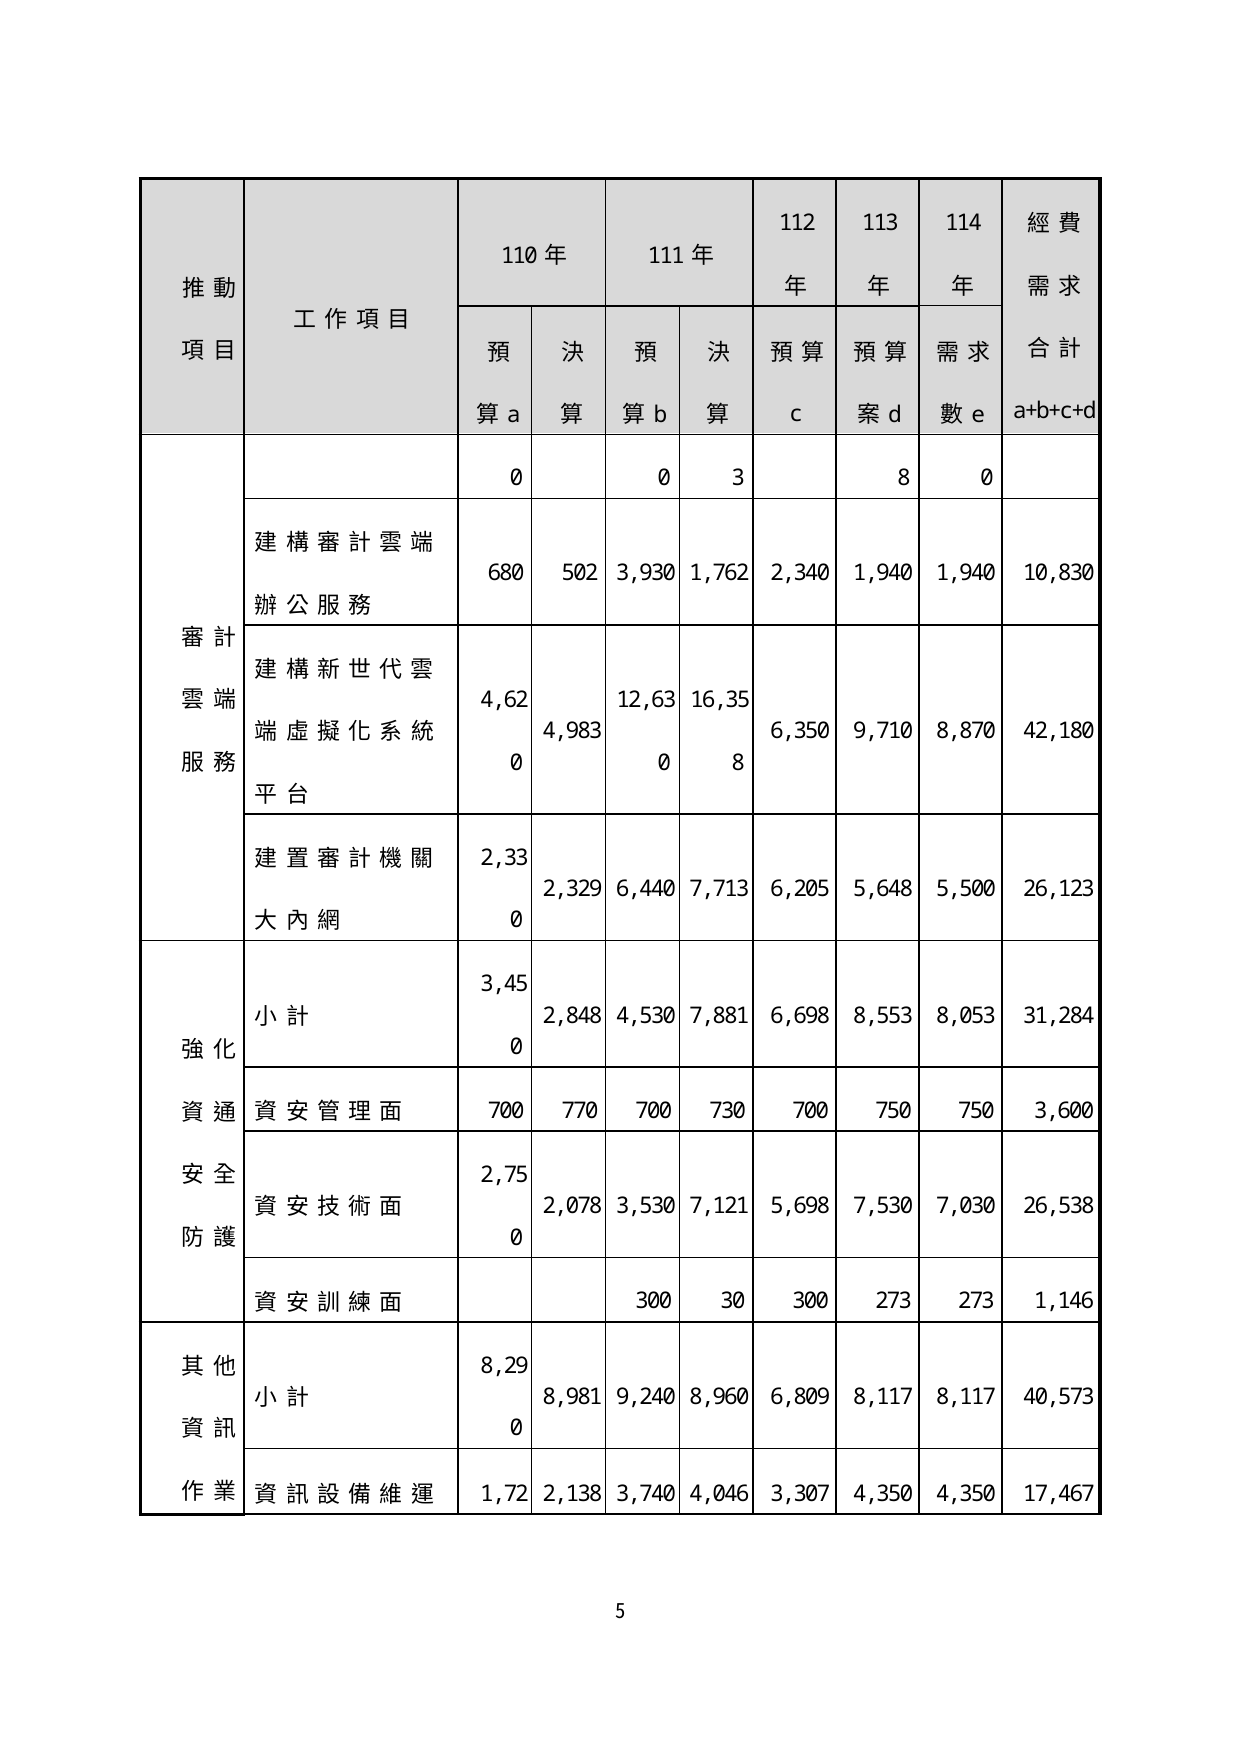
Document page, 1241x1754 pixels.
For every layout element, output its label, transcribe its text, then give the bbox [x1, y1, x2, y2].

table_cell 4,983 [532, 626, 605, 813]
table_cell 9,710 [837, 626, 918, 813]
table_cell [459, 1258, 531, 1321]
table_cell 300 [606, 1258, 679, 1321]
table_cell 3,740 [606, 1449, 679, 1513]
table_cell 4,350 [837, 1449, 918, 1513]
table_cell 26,123 [1003, 815, 1098, 940]
table_cell 需求數e [920, 306, 1001, 433]
table_cell 3,307 [754, 1449, 835, 1513]
table_cell 2,138 [532, 1449, 605, 1513]
table_cell 4,046 [680, 1449, 752, 1513]
table_cell 7,713 [680, 815, 752, 940]
table_header 110年 [459, 180, 605, 305]
table_cell [245, 435, 457, 497]
table_cell 預算c [754, 307, 835, 433]
table_cell 700 [459, 1068, 531, 1130]
table_cell 4,530 [606, 941, 679, 1066]
table_cell 預算a [459, 307, 531, 433]
table_cell [532, 1258, 605, 1321]
table_cell 0 [459, 435, 531, 497]
table_header 工作項目 [245, 180, 457, 433]
table_cell 8,553 [837, 941, 918, 1066]
table_cell 8 [837, 435, 918, 497]
table_cell 資安技術面 [245, 1132, 457, 1257]
table_cell 決算 [532, 307, 605, 433]
table_cell 強化資通安全防護 [142, 941, 243, 1321]
table_cell 8,290 [459, 1323, 531, 1447]
table_cell 建構新世代雲端虛擬化系統平台 [245, 626, 457, 813]
table_cell 資安管理面 [245, 1068, 457, 1130]
table_cell 8,053 [920, 941, 1001, 1066]
table_cell 30 [680, 1258, 752, 1321]
table_cell 10,830 [1003, 499, 1098, 624]
table_cell 770 [532, 1068, 605, 1130]
table_cell 7,030 [920, 1132, 1001, 1257]
table_cell 8,117 [920, 1323, 1001, 1447]
table_cell 建構審計雲端辦公服務 [245, 499, 457, 624]
table_cell 3 [680, 435, 752, 497]
table_cell 1,940 [837, 499, 918, 624]
table_cell 8,960 [680, 1323, 752, 1447]
table_cell 17,467 [1003, 1449, 1098, 1513]
table_cell 26,538 [1003, 1132, 1098, 1257]
table_cell 8,981 [532, 1323, 605, 1447]
table_cell 審計雲端服務 [142, 435, 243, 940]
table_cell 7,121 [680, 1132, 752, 1257]
table_cell 79,133 [1003, 435, 1098, 497]
table_cell 小計 [245, 1323, 457, 1447]
table_cell 730 [680, 1068, 752, 1130]
table_cell 6,698 [754, 941, 835, 1066]
table_cell 4,350 [920, 1449, 1001, 1513]
table_header 111年 [606, 180, 752, 305]
table_cell 40,573 [1003, 1323, 1098, 1447]
table_cell [532, 435, 605, 497]
table_cell 1,762 [680, 499, 752, 624]
table_cell 1,72 [459, 1449, 531, 1513]
table_cell 2,848 [532, 941, 605, 1066]
table_cell 6,205 [754, 815, 835, 940]
table_cell 7,530 [837, 1132, 918, 1257]
table_cell 502 [532, 499, 605, 624]
table_cell 5,698 [754, 1132, 835, 1257]
table_cell 6,809 [754, 1323, 835, 1447]
table_cell 750 [920, 1068, 1001, 1130]
table_cell 4,620 [459, 626, 531, 813]
table_cell 700 [754, 1068, 835, 1130]
table_cell 0 [920, 435, 1001, 497]
table_cell 3,450 [459, 941, 531, 1066]
table_cell 300 [754, 1258, 835, 1321]
table_cell 700 [606, 1068, 679, 1130]
table_cell 2,750 [459, 1132, 531, 1257]
table_cell 建置審計機關大內網 [245, 815, 457, 940]
table_cell 8,870 [920, 626, 1001, 813]
table_cell 3,600 [1003, 1068, 1098, 1130]
table_cell 其他資訊作業 [142, 1323, 243, 1513]
table_cell 750 [837, 1068, 918, 1130]
table_cell 預算案d [837, 307, 918, 433]
table_cell 小計 [245, 941, 457, 1066]
table_cell 8,117 [837, 1323, 918, 1447]
table_cell 2,330 [459, 815, 531, 940]
table_cell 42,180 [1003, 626, 1098, 813]
table_header 112年 [754, 180, 835, 305]
table_cell 1,146 [1003, 1258, 1098, 1321]
table_cell 5,500 [920, 815, 1001, 940]
table_cell 31,284 [1003, 941, 1098, 1066]
table_cell 3,930 [606, 499, 679, 624]
table_header 114年 [920, 180, 1001, 305]
table_cell 6,440 [606, 815, 679, 940]
table_header 經費需求合計a+b+c+d+e [1003, 180, 1098, 433]
table_cell 3,530 [606, 1132, 679, 1257]
table_cell 決算 [680, 307, 752, 433]
table_cell 273 [837, 1258, 918, 1321]
table_cell 9,240 [606, 1323, 679, 1447]
table_cell 0 [606, 435, 679, 497]
table_cell 273 [920, 1258, 1001, 1321]
table_cell 2,078 [532, 1132, 605, 1257]
table_cell 預算b [606, 307, 679, 433]
table_cell 2,340 [754, 499, 835, 624]
table_cell 6,350 [754, 626, 835, 813]
table_cell 5,648 [837, 815, 918, 940]
table_cell 680 [459, 499, 531, 624]
table_cell 7,881 [680, 941, 752, 1066]
table_cell 16,358 [680, 626, 752, 813]
table_cell 1,940 [920, 499, 1001, 624]
table_cell 12,630 [606, 626, 679, 813]
table_header 推動項目 [142, 180, 243, 433]
table_cell 資安訓練面 [245, 1258, 457, 1321]
table_header 113年 [837, 180, 918, 305]
table_cell [754, 435, 835, 497]
table_cell 資訊設備維運 [245, 1449, 457, 1513]
table_cell 2,329 [532, 815, 605, 940]
